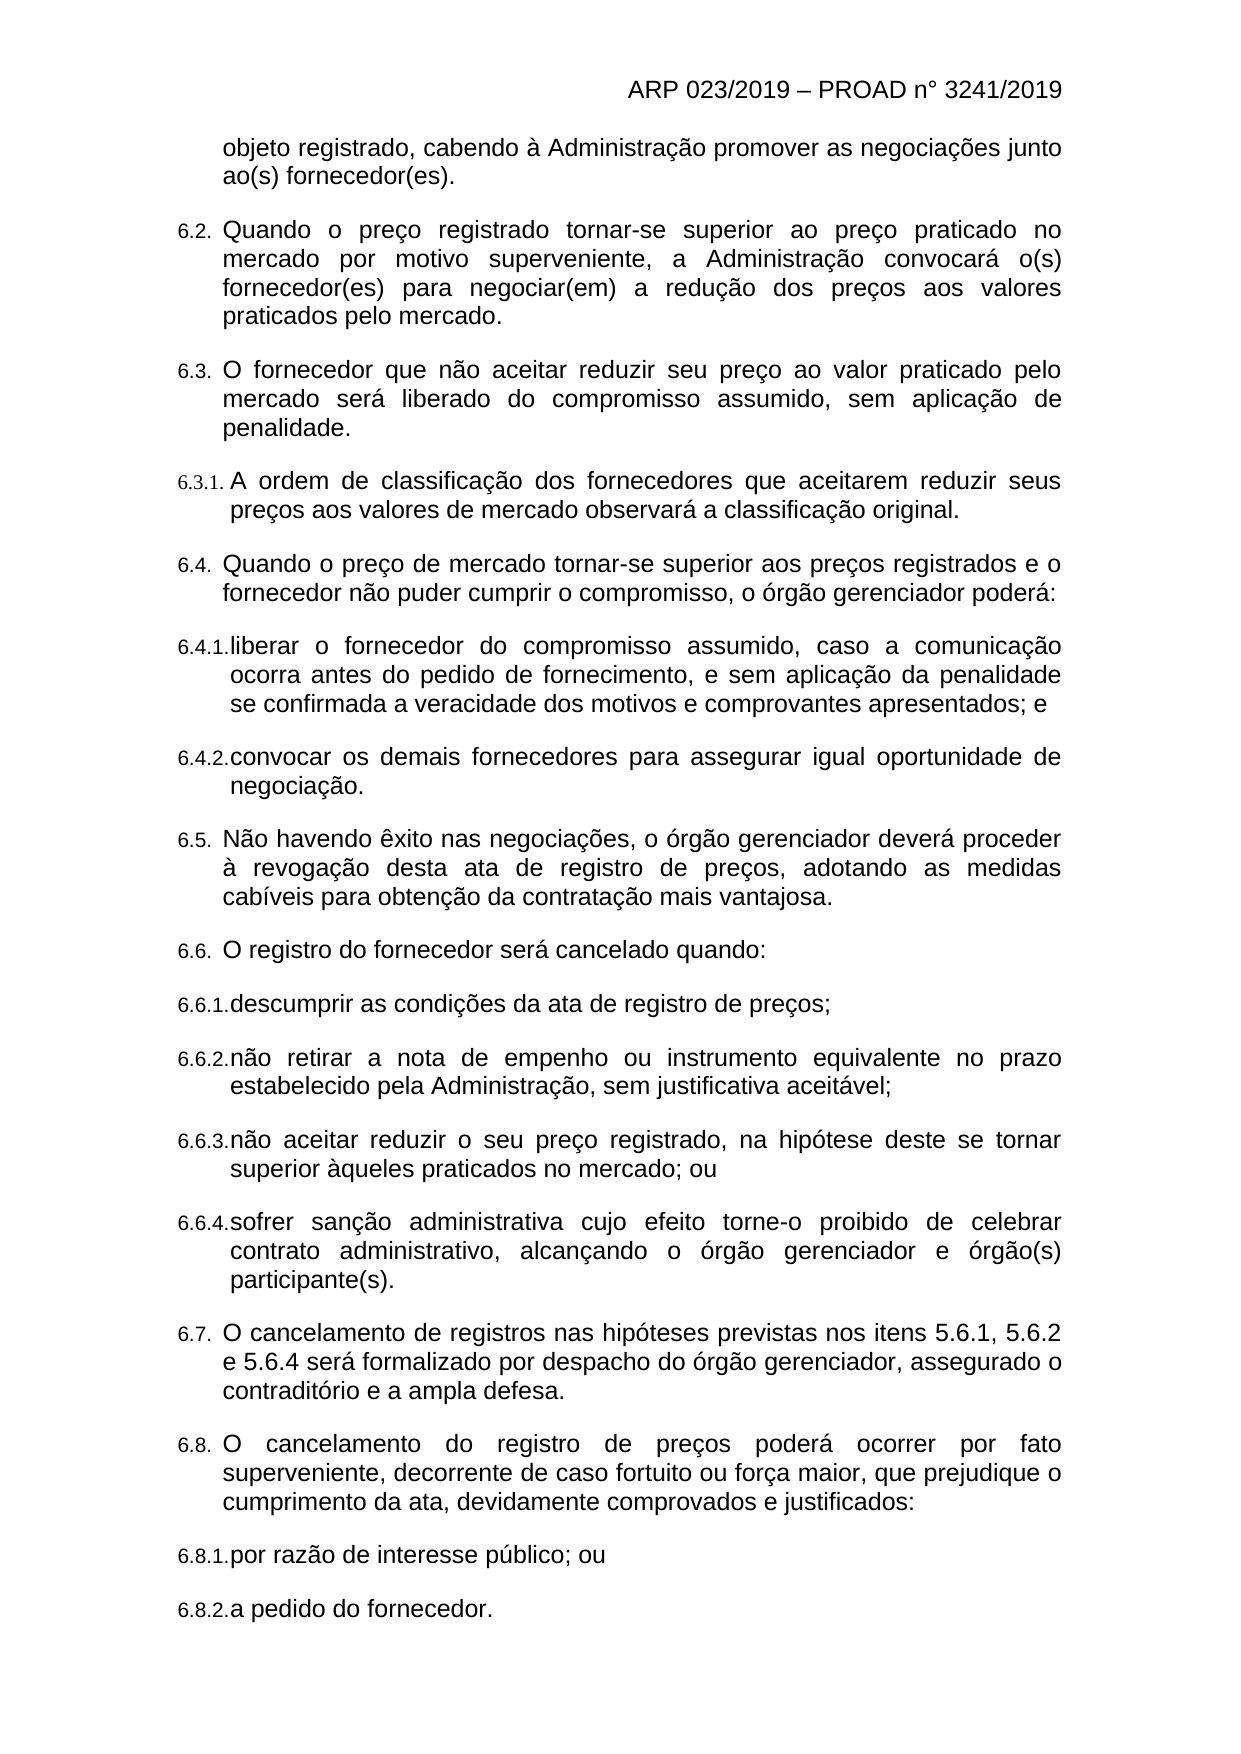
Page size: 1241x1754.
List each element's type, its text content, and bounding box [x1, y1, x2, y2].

list Não havendo êxito nas negociações, o órgão gerenciador deverá proceder à revogação desta ata de registro de preços, adotando as medidas cabíveis para obtenção da contratação mais vantajosa. [177, 824, 1063, 911]
list a pedido do fornecedor. [177, 1594, 1063, 1622]
list descumprir as condições da ata de registro de preços; [177, 989, 1063, 1018]
list Quando o preço de mercado tornar-se superior aos preços registrados e o fornecedor não puder cumprir o compromisso, o órgão gerenciador poderá: [177, 549, 1063, 606]
list O cancelamento de registros nas hipóteses previstas nos itens 5.6.1, 5.6.2 e 5.6.4 será formalizado por despacho do órgão gerenciador, assegurado o contraditório e a ampla defesa. [177, 1318, 1063, 1404]
list não retirar a nota de empenho ou instrumento equivalente no prazo estabelecido pela Administração, sem justificativa aceitável; [177, 1042, 1063, 1100]
list O fornecedor que não aceitar reduzir seu preço ao valor praticado pelo mercado será liberado do compromisso assumido, sem aplicação de penalidade. [177, 355, 1063, 441]
list convocar os demais fornecedores para assegurar igual oportunidade de negociação. [177, 742, 1063, 799]
list liberar o fornecedor do compromisso assumido, caso a comunicação ocorra antes do pedido de fornecimento, e sem aplicação da penalidade se confirmada a veracidade dos motivos e comprovantes apresentados; e [177, 631, 1063, 717]
list não aceitar reduzir o seu preço registrado, na hipótese deste se tornar superior àqueles praticados no mercado; ou [177, 1125, 1063, 1182]
list O registro do fornecedor será cancelado quando: [177, 935, 1063, 964]
list Quando o preço registrado tornar-se superior ao preço praticado no mercado por motivo superveniente, a Administração convocará o(s) fornecedor(es) para negociar(em) a redução dos preços aos valores praticados pelo mercado. [177, 215, 1063, 330]
list A ordem de classificação dos fornecedores que aceitarem reduzir seus preços aos valores de mercado observará a classificação original. [177, 466, 1063, 524]
list objeto registrado, cabendo à Administração promover as negociações junto ao(s) fornecedor(es). [177, 133, 1063, 190]
list por razão de interesse público; ou [177, 1540, 1063, 1569]
list sofrer sanção administrativa cujo efeito torne-o proibido de celebrar contrato administrativo, alcançando o órgão gerenciador e órgão(s) participante(s). [177, 1207, 1063, 1293]
list O cancelamento do registro de preços poderá ocorrer por fato superveniente, decorrente de caso fortuito ou força maior, que prejudique o cumprimento da ata, devidamente comprovados e justificados: [177, 1429, 1063, 1515]
